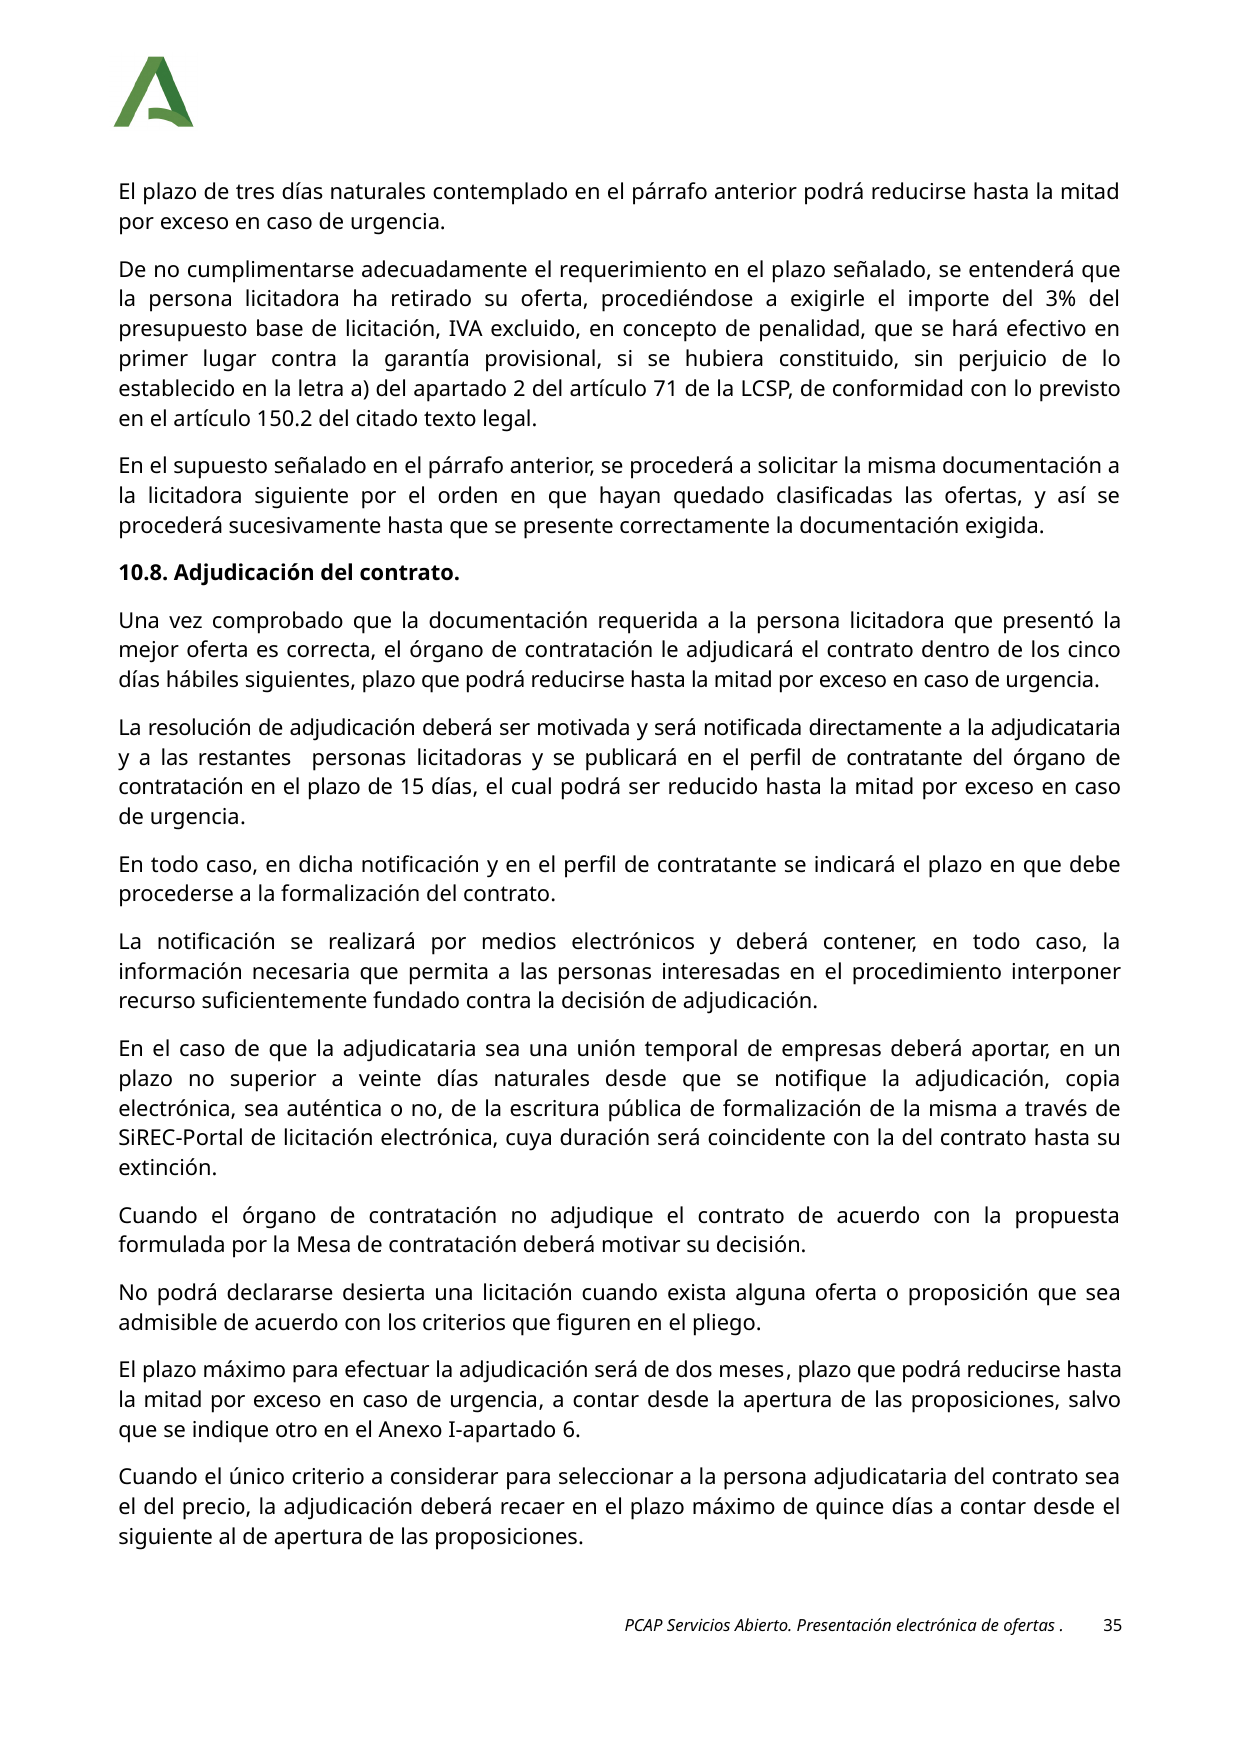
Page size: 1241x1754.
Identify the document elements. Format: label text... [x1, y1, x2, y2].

text De no cumplimentarse adecuadamente el requerimiento en el plazo señalado, se entenderá que la persona licitadora ha retirado su oferta, procediéndose a exigirle el importe del 3% del presupuesto base de licitación, IVA excluido, en concepto de penalidad, que se hará efectivo en primer lugar contra la garantía provisional, si se hubiera constituido, sin perjuicio de lo establecido en la letra a) del apartado 2 del artículo 71 de la LCSP, de conformidad con lo previsto en el artículo 150.2 del citado texto legal. [118, 254, 1122, 432]
text Una vez comprobado que la documentación requerida a la persona licitadora que presentó la mejor oferta es correcta, el órgano de contratación le adjudicará el contrato dentro de los cinco días hábiles siguientes, plazo que podrá reducirse hasta la mitad por exceso en caso de urgencia. [118, 605, 1122, 694]
text Cuando el órgano de contratación no adjudique el contrato de acuerdo con la propuesta formulada por la Mesa de contratación deberá motivar su decisión. [118, 1200, 1122, 1259]
text En el caso de que la adjudicataria sea una unión temporal de empresas deberá aportar, en un plazo no superior a veinte días naturales desde que se notifique la adjudicación, copia electrónica, sea auténtica o no, de la escritura pública de formalización de la misma a través de SiREC-Portal de licitación electrónica, cuya duración será coincidente con la del contrato hasta su extinción. [118, 1033, 1122, 1182]
text No podrá declararse desierta una licitación cuando exista alguna oferta o proposición que sea admisible de acuerdo con los criterios que figuren en el pliego. [118, 1277, 1122, 1337]
text El plazo máximo para efectuar la adjudicación será de dos meses, plazo que podrá reducirse hasta la mitad por exceso en caso de urgencia, a contar desde la apertura de las proposiciones, salvo que se indique otro en el Anexo I-apartado 6. [118, 1354, 1122, 1444]
text El plazo de tres días naturales contemplado en el párrafo anterior podrá reducirse hasta la mitad por exceso en caso de urgencia. [118, 176, 1122, 236]
text La notificación se realizará por medios electrónicos y deberá contener, en todo caso, la información necesaria que permita a las personas interesadas en el procedimiento interponer recurso suficientemente fundado contra la decisión de adjudicación. [118, 926, 1122, 1015]
text Cuando el único criterio a considerar para seleccionar a la persona adjudicataria del contrato sea el del precio, la adjudicación deberá recaer en el plazo máximo de quince días a contar desde el siguiente al de apertura de las proposiciones. [118, 1461, 1122, 1551]
text La resolución de adjudicación deberá ser motivada y será notificada directamente a la adjudicataria y a las restantes personas licitadoras y se publicará en el perfil de contratante del órgano de contratación en el plazo de 15 días, el cual podrá ser reducido hasta la mitad por exceso en caso de urgencia. [118, 712, 1122, 831]
text En el supuesto señalado en el párrafo anterior, se procederá a solicitar la misma documentación a la licitadora siguiente por el orden en que hayan quedado clasificadas las ofertas, y así se procederá sucesivamente hasta que se presente correctamente la documentación exigida. [118, 450, 1122, 539]
text En todo caso, en dicha notificación y en el perfil de contratante se indicará el plazo en que debe procederse a la formalización del contrato. [118, 849, 1122, 908]
picture [109, 52, 198, 131]
subtitle 10.8. Adjudicación del contrato. [118, 557, 1122, 587]
